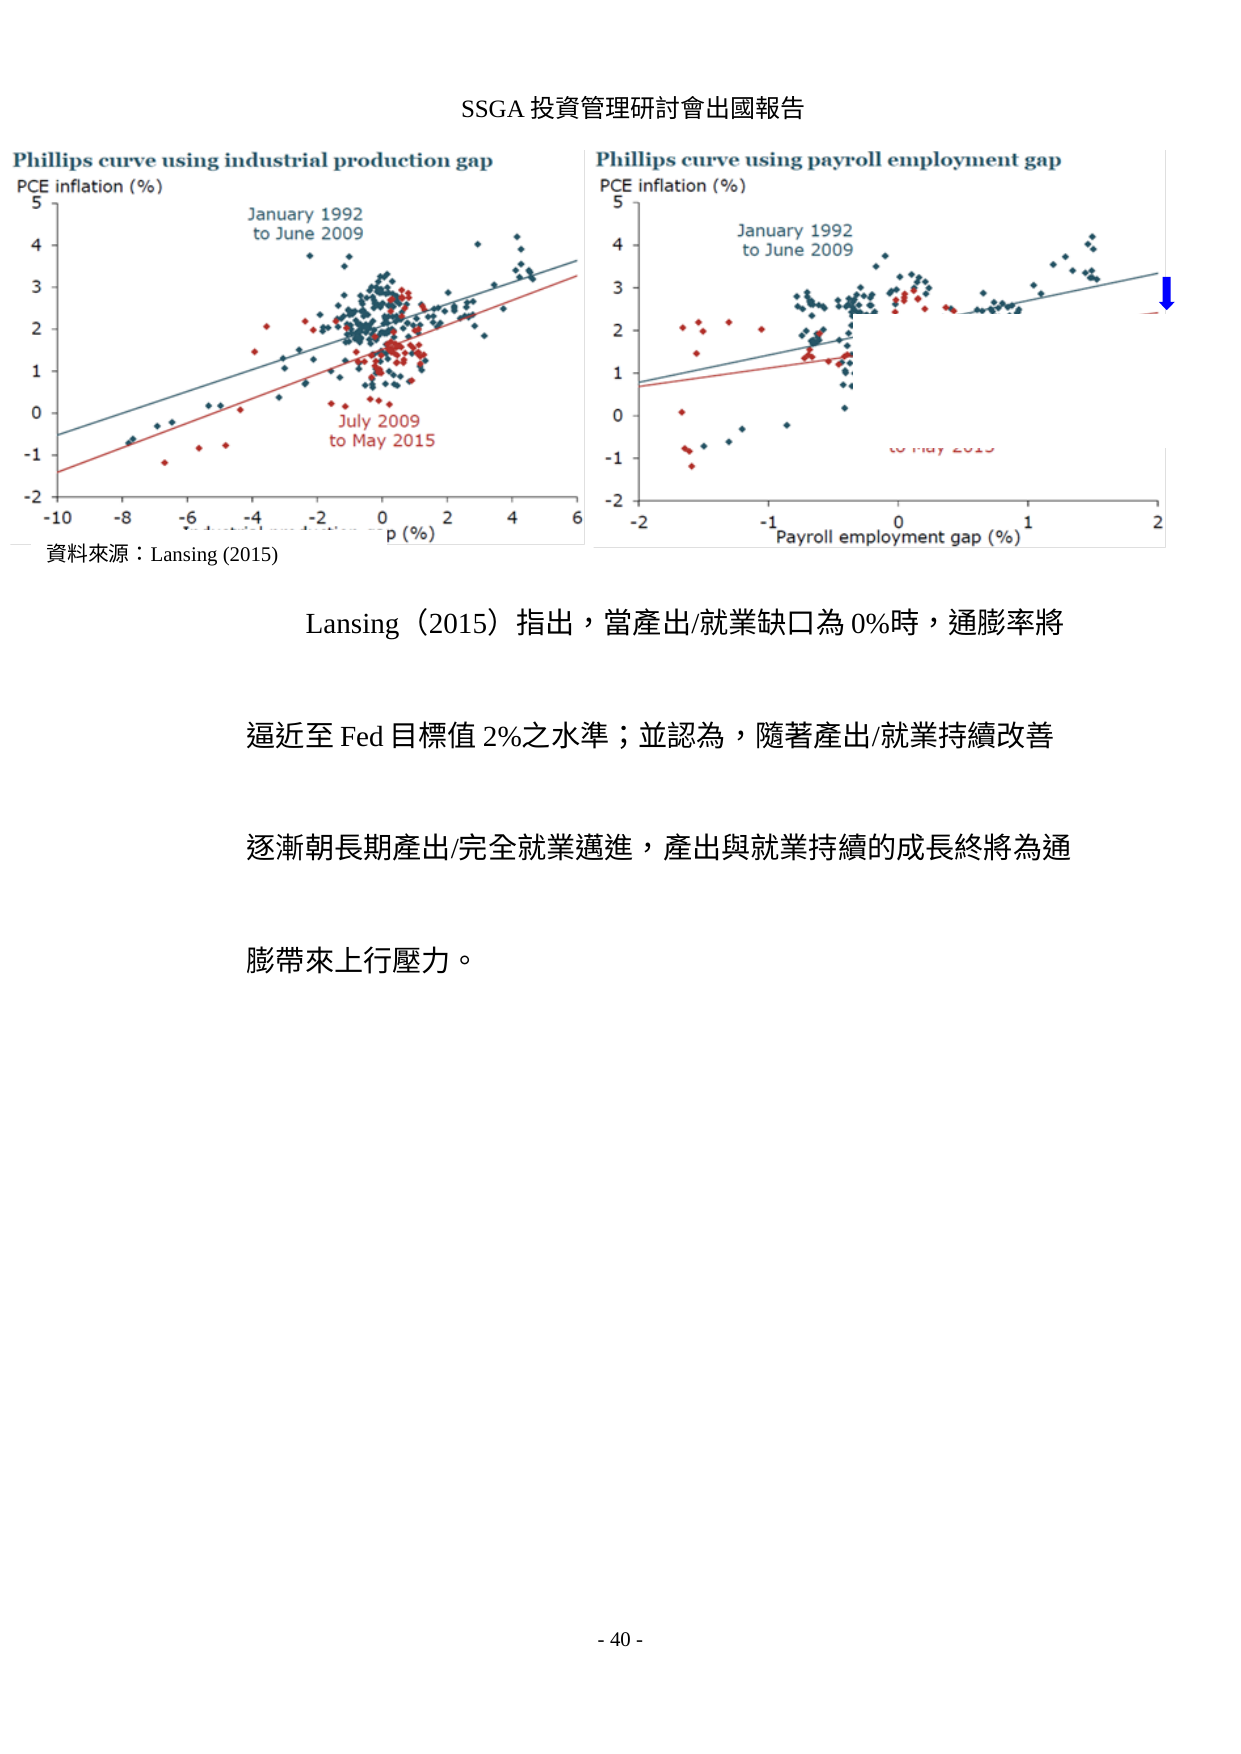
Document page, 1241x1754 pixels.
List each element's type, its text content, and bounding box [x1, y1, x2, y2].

text 資料來源：Lansing (2015) [46, 537, 372, 567]
picture [10, 150, 586, 546]
text Lansing（2015）指出，當產出/就業缺口為0%時，通膨率將逼近至Fed目標值2%之水準；並認為，隨著產出/就業持續改善逐漸朝長期產出/完全就業邁進，產出與就業持續的成長終將為通膨帶來上行壓力。 [246, 583, 1078, 996]
picture [593, 150, 1167, 549]
